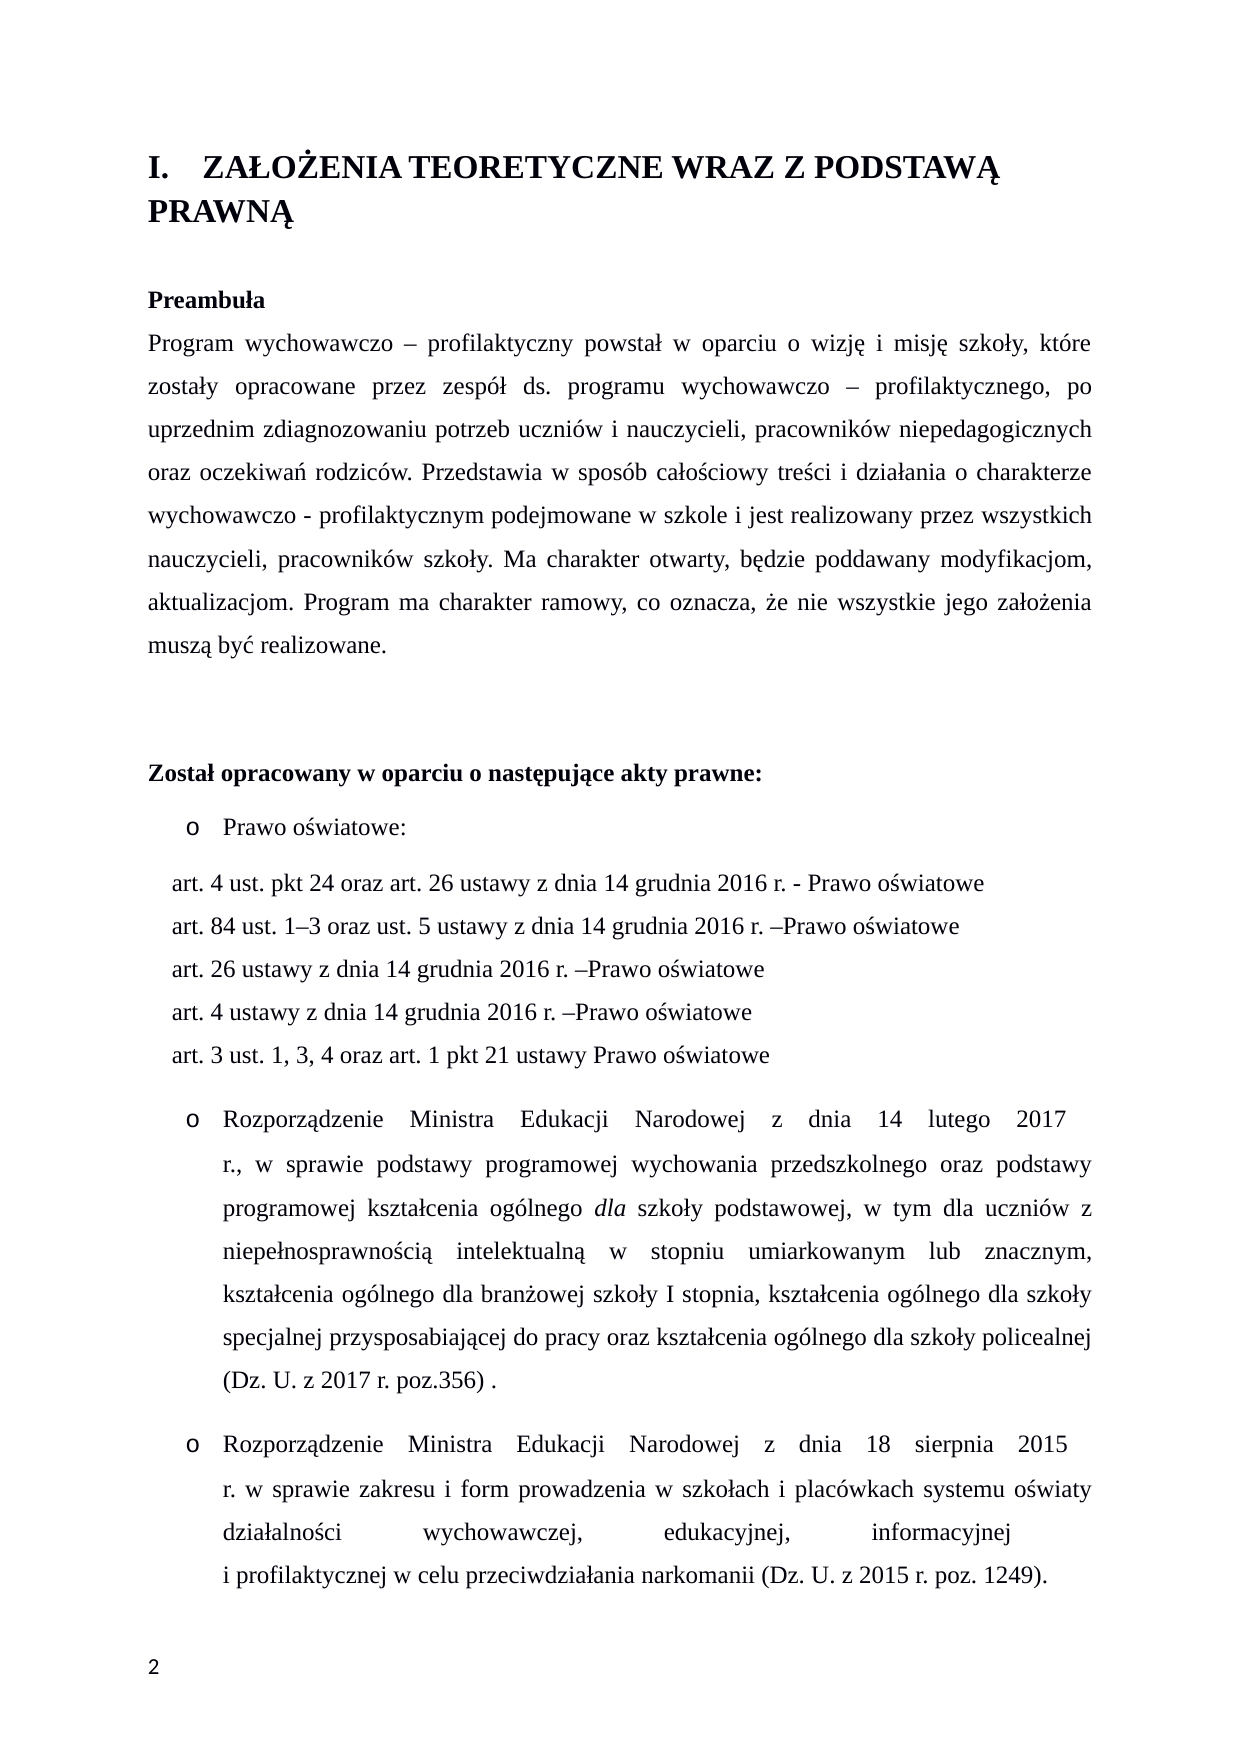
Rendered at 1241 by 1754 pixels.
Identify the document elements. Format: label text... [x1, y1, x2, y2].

list Rozporządzenie Ministra Edukacji Narodowej z dnia 18 sierpnia 2015 r. w sprawie zakresu i form prowadzenia w szkołach i placówkach systemu oświaty działalności wychowawczej, edukacyjnej, informacyjnej i profilaktycznej w celu przeciwdziałania narkomanii (Dz. U. z 2015 r. poz. 1249). [185, 1429, 1093, 1589]
list Rozporządzenie Ministra Edukacji Narodowej z dnia 14 lutego 2017 r., w sprawie podstawy programowej wychowania przedszkolnego oraz podstawy programowej kształcenia ogólnego dla szkoły podstawowej, w tym dla uczniów z niepełnosprawnością intelektualną w stopniu umiarkowanym lub znacznym, kształcenia ogólnego dla branżowej szkoły I stopnia, kształcenia ogólnego dla szkoły specjalnej przysposabiającej do pracy oraz kształcenia ogólnego dla szkoły policealnej (Dz. U. z 2017 r. poz.356) . [185, 1104, 1093, 1394]
text Preambuła Program wychowawczo – profilaktyczny powstał w oparciu o wizję i misję szkoły, które zostały opracowane przez zespół ds. programu wychowawczo – profilaktycznego, po uprzednim zdiagnozowaniu potrzeb uczniów i nauczycieli, pracowników niepedagogicznych oraz oczekiwań rodziców. Przedstawia w sposób całościowy treści i działania o charakterze wychowawczo - profilaktycznym podejmowane w szkole i jest realizowany przez wszystkich nauczycieli, pracowników szkoły. Ma charakter otwarty, będzie poddawany modyfikacjom, aktualizacjom. Program ma charakter ramowy, co oznacza, że nie wszystkie jego założenia muszą być realizowane. [148, 285, 1093, 659]
list Prawo oświatowe: [185, 812, 1093, 842]
text I. ZAŁOŻENIA TEORETYCZNE WRAZ Z PODSTAWĄ PRAWNĄ [148, 148, 1093, 260]
text Został opracowany w oparciu o następujące akty prawne: [148, 758, 1093, 787]
text  art. 4 ust. pkt 24 oraz art. 26 ustawy z dnia 14 grudnia 2016 r. - Prawo oświatowe  art. 84 ust. 1–3 oraz ust. 5 ustawy z dnia 14 grudnia 2016 r. –Prawo oświatowe  art. 26 ustawy z dnia 14 grudnia 2016 r. –Prawo oświatowe  art. 4 ustawy z dnia 14 grudnia 2016 r. –Prawo oświatowe  art. 3 ust. 1, 3, 4 oraz art. 1 pkt 21 ustawy Prawo oświatowe [148, 868, 1093, 1069]
